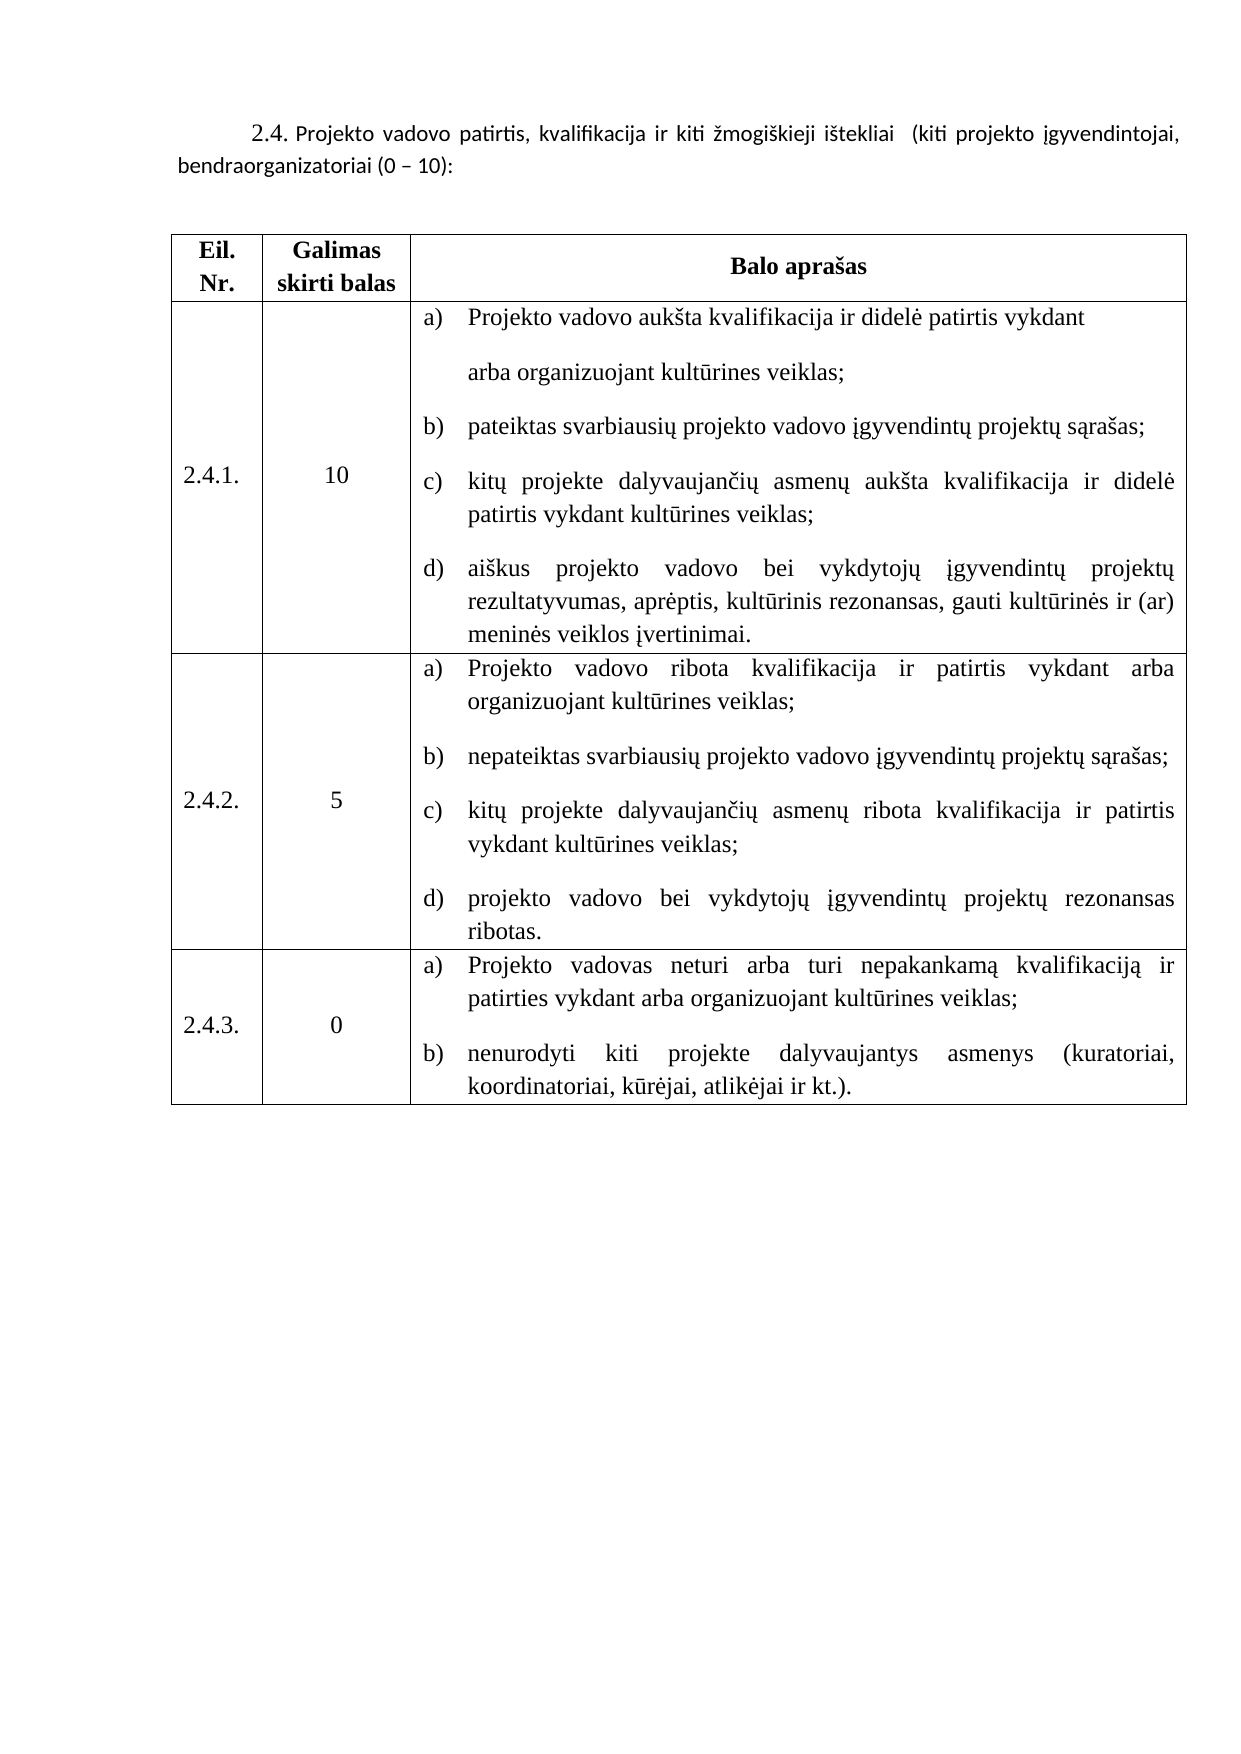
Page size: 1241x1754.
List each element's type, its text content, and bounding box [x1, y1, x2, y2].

table_header Eil. Nr. [172, 235, 262, 301]
table_cell a) Projekto vadovo ribota kvalifikacija ir patirtis vykdant arba organizuojant kultūrines veiklas; b) nepateiktas svarbiausių projekto vadovo įgyvendintų projektų sąrašas; c) kitų projekte dalyvaujančių asmenų ribota kvalifikacija ir patirtis vykdant kultūrines veiklas; d) projekto vadovo bei vykdytojų įgyvendintų projektų rezonansas ribotas. [411, 654, 1186, 949]
table_cell 10 [263, 302, 410, 652]
table_header Balo aprašas [411, 235, 1186, 301]
table_cell 0 [263, 950, 410, 1104]
table_cell a) Projekto vadovo aukšta kvalifikacija ir didelė patirtis vykdant arba organizuojant kultūrines veiklas; b) pateiktas svarbiausių projekto vadovo įgyvendintų projektų sąrašas; c) kitų projekte dalyvaujančių asmenų aukšta kvalifikacija ir didelė patirtis vykdant kultūrines veiklas; d) aiškus projekto vadovo bei vykdytojų įgyvendintų projektų rezultatyvumas, aprėptis, kultūrinis rezonansas, gauti kultūrinės ir (ar) meninės veiklos įvertinimai. [411, 302, 1186, 652]
table_cell a) Projekto vadovas neturi arba turi nepakankamą kvalifikaciją ir patirties vykdant arba organizuojant kultūrines veiklas; b) nenurodyti kiti projekte dalyvaujantys asmenys (kuratoriai, koordinatoriai, kūrėjai, atlikėjai ir kt.). [411, 950, 1186, 1104]
table_cell 2.4.3. [172, 950, 262, 1104]
table_header Galimas skirti balas [263, 235, 410, 301]
table_cell 2.4.2. [172, 654, 262, 949]
table_cell 5 [263, 654, 410, 949]
table_cell 2.4.1. [172, 302, 262, 652]
text 2.4. Projekto vadovo patirtis, kvalifikacija ir kiti žmogiškieji ištekliai (kiti projekto įgyvendintojai, bendraorganizatoriai (0 – 10): [177, 118, 1181, 179]
